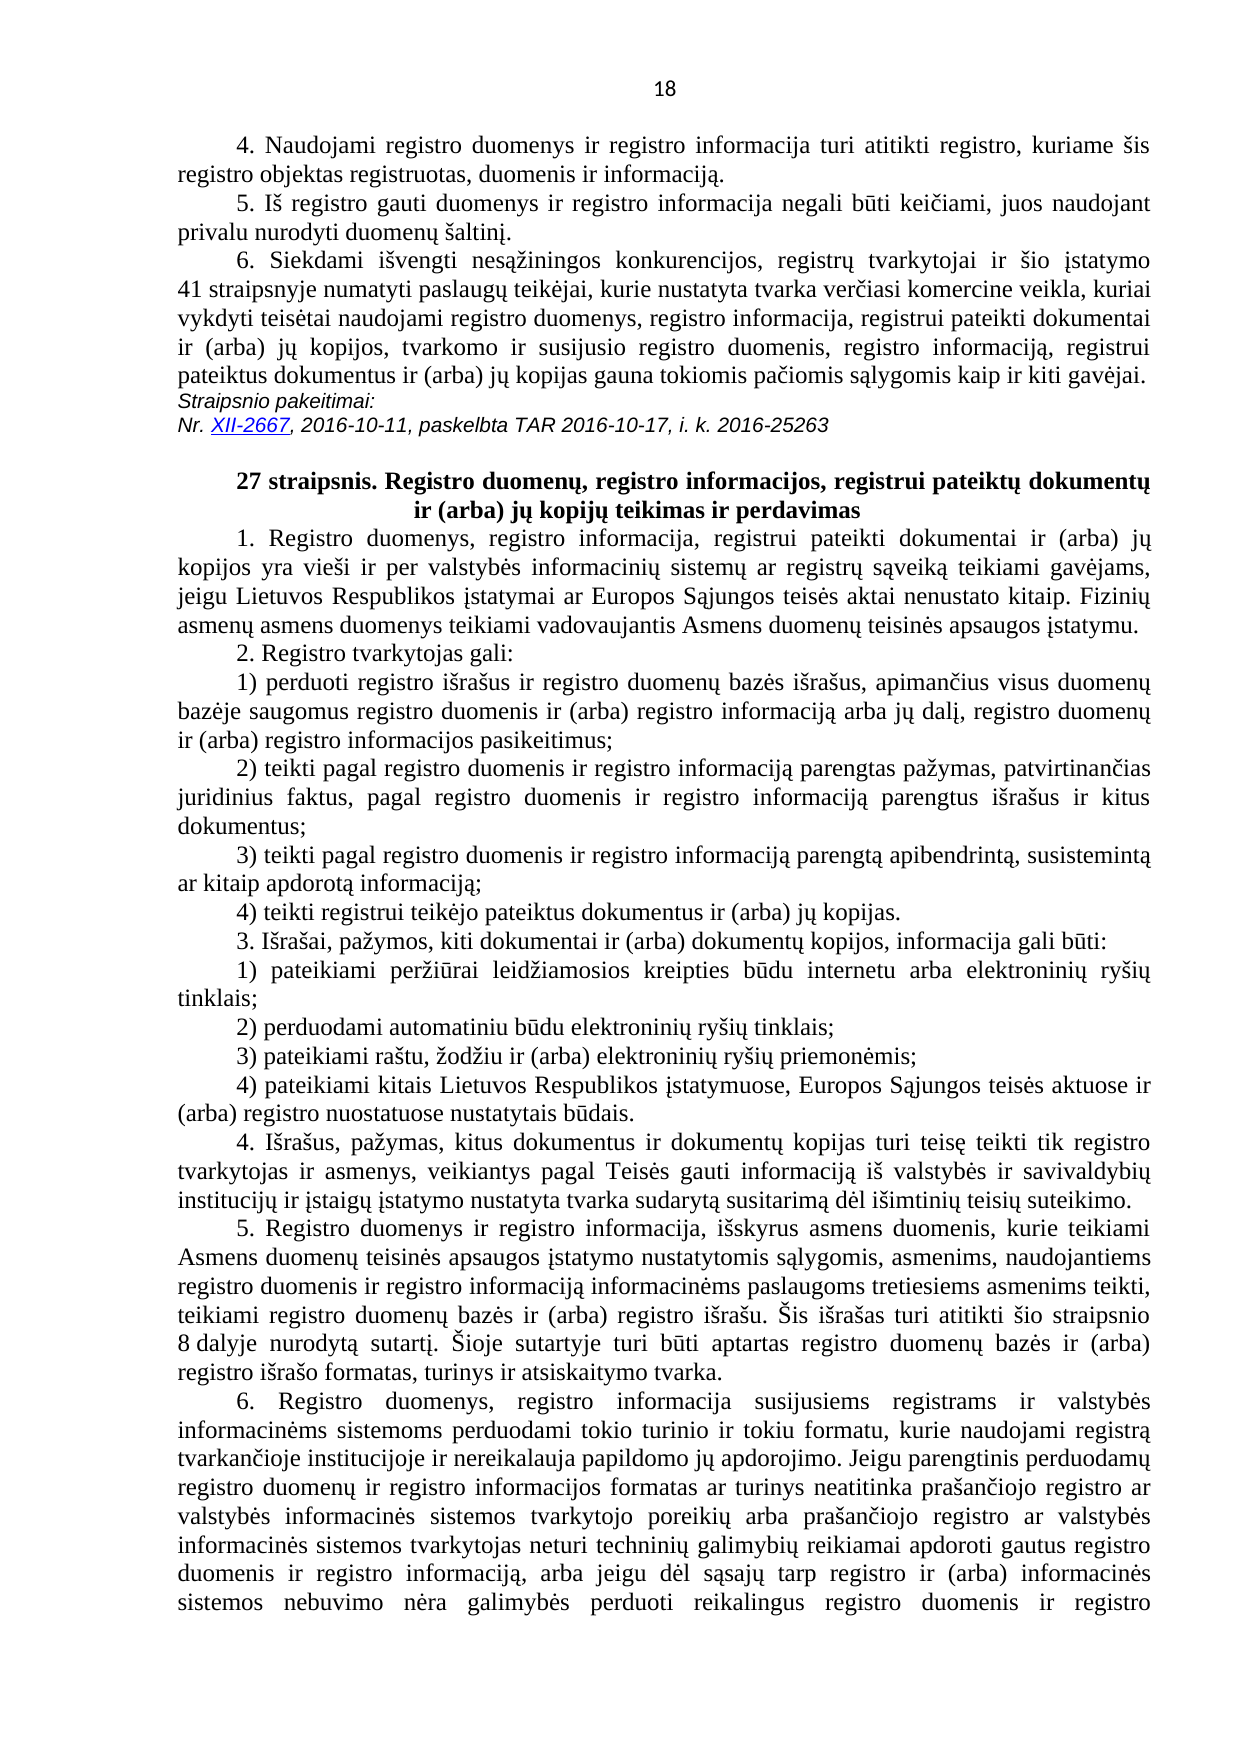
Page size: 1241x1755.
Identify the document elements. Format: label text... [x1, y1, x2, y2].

text 27 straipsnis. Registro duomenų, registro informacijos, registrui pateiktų dokumentų ir (arba) jų kopijų teikimas ir perdavimas [236, 466, 1152, 523]
text 5. Iš registro gauti duomenys ir registro informacija negali būti keičiami, juos naudojant privalu nurodyti duomenų šaltinį. [177, 188, 1152, 246]
text 4. Išrašus, pažymas, kitus dokumentus ir dokumentų kopijas turi teisę teikti tik registro tvarkytojas ir asmenys, veikiantys pagal Teisės gauti informaciją iš valstybės ir savivaldybių institucijų ir įstaigų įstatymo nustatyta tvarka sudarytą susitarimą dėl išimtinių teisių suteikimo. [177, 1127, 1152, 1213]
text 6. Siekdami išvengti nesąžiningos konkurencijos, registrų tvarkytojai ir šio įstatymo 41 straipsnyje numatyti paslaugų teikėjai, kurie nustatyta tvarka verčiasi komercine veikla, kuriai vykdyti teisėtai naudojami registro duomenys, registro informacija, registrui pateikti dokumentai ir (arba) jų kopijos, tvarkomo ir susijusio registro duomenis, registro informaciją, registrui pateiktus dokumentus ir (arba) jų kopijas gauna tokiomis pačiomis sąlygomis kaip ir kiti gavėjai. [177, 246, 1152, 389]
text 4. Naudojami registro duomenys ir registro informacija turi atitikti registro, kuriame šis registro objektas registruotas, duomenis ir informaciją. [177, 131, 1152, 188]
text 6. Registro duomenys, registro informacija susijusiems registrams ir valstybės informacinėms sistemoms perduodami tokio turinio ir tokiu formatu, kurie naudojami registrą tvarkančioje institucijoje ir nereikalauja papildomo jų apdorojimo. Jeigu parengtinis perduodamų registro duomenų ir registro informacijos formatas ar turinys neatitinka prašančiojo registro ar valstybės informacinės sistemos tvarkytojo poreikių arba prašančiojo registro ar valstybės informacinės sistemos tvarkytojas neturi techninių galimybių reikiamai apdoroti gautus registro duomenis ir registro informaciją, arba jeigu dėl sąsajų tarp registro ir (arba) informacinės sistemos nebuvimo nėra galimybės perduoti reikalingus registro duomenis ir registro [177, 1386, 1152, 1616]
text 1) perduoti registro išrašus ir registro duomenų bazės išrašus, apimančius visus duomenų bazėje saugomus registro duomenis ir (arba) registro informaciją arba jų dalį, registro duomenų ir (arba) registro informacijos pasikeitimus; [177, 667, 1152, 753]
text 2) teikti pagal registro duomenis ir registro informaciją parengtas pažymas, patvirtinančias juridinius faktus, pagal registro duomenis ir registro informaciją parengtus išrašus ir kitus dokumentus; [177, 753, 1152, 840]
text 2) perduodami automatiniu būdu elektroninių ryšių tinklais; [177, 1012, 1152, 1041]
text Straipsnio pakeitimai: [177, 389, 1152, 413]
text Nr. XII-2667, 2016-10-11, paskelbta TAR 2016-10-17, i. k. 2016-25263 [177, 413, 1152, 437]
text 3) teikti pagal registro duomenis ir registro informaciją parengtą apibendrintą, susistemintą ar kitaip apdorotą informaciją; [177, 840, 1152, 897]
text 1. Registro duomenys, registro informacija, registrui pateikti dokumentai ir (arba) jų kopijos yra vieši ir per valstybės informacinių sistemų ar registrų sąveiką teikiami gavėjams, jeigu Lietuvos Respublikos įstatymai ar Europos Sąjungos teisės aktai nenustato kitaip. Fizinių asmenų asmens duomenys teikiami vadovaujantis Asmens duomenų teisinės apsaugos įstatymu. [177, 523, 1152, 638]
text 2. Registro tvarkytojas gali: [177, 638, 1152, 667]
text 4) pateikiami kitais Lietuvos Respublikos įstatymuose, Europos Sąjungos teisės aktuose ir (arba) registro nuostatuose nustatytais būdais. [177, 1070, 1152, 1127]
text 3) pateikiami raštu, žodžiu ir (arba) elektroninių ryšių priemonėmis; [177, 1041, 1152, 1070]
text 1) pateikiami peržiūrai leidžiamosios kreipties būdu internetu arba elektroninių ryšių tinklais; [177, 955, 1152, 1012]
text 5. Registro duomenys ir registro informacija, išskyrus asmens duomenis, kurie teikiami Asmens duomenų teisinės apsaugos įstatymo nustatytomis sąlygomis, asmenims, naudojantiems registro duomenis ir registro informaciją informacinėms paslaugoms tretiesiems asmenims teikti, teikiami registro duomenų bazės ir (arba) registro išrašu. Šis išrašas turi atitikti šio straipsnio 8 dalyje nurodytą sutartį. Šioje sutartyje turi būti aptartas registro duomenų bazės ir (arba) registro išrašo formatas, turinys ir atsiskaitymo tvarka. [177, 1213, 1152, 1386]
text 3. Išrašai, pažymos, kiti dokumentai ir (arba) dokumentų kopijos, informacija gali būti: [177, 926, 1152, 955]
text 4) teikti registrui teikėjo pateiktus dokumentus ir (arba) jų kopijas. [177, 897, 1152, 926]
